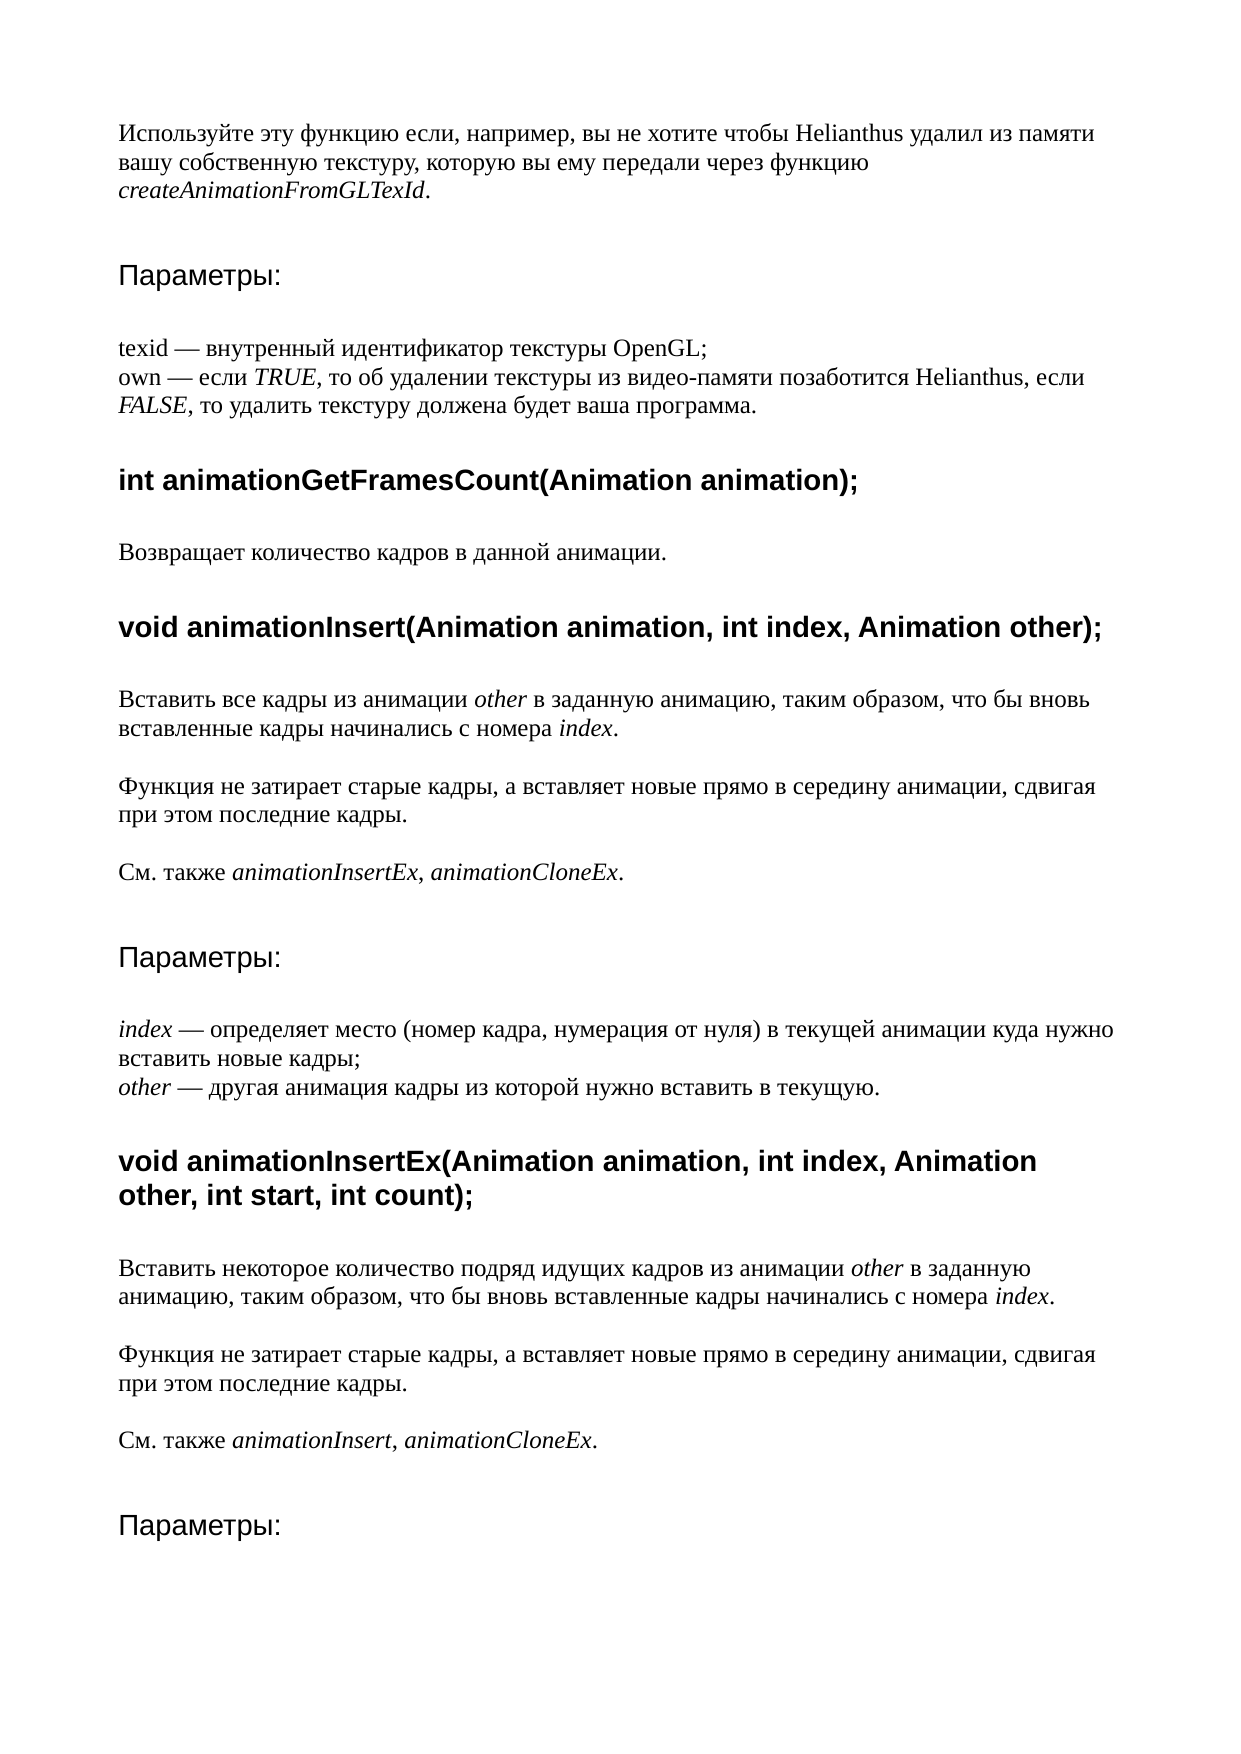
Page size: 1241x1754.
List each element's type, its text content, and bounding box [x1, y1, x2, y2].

subtitle Параметры: [118, 258, 1122, 292]
text Функция не затирает старые кадры, а вставляет новые прямо в середину анимации, сдвигая при этом последние кадры. [118, 771, 1122, 828]
text Функция не затирает старые кадры, а вставляет новые прямо в середину анимации, сдвигая при этом последние кадры. [118, 1339, 1122, 1396]
text index — определяет место (номер кадра, нумерация от нуля) в текущей анимации куда нужно вставить новые кадры; [118, 1014, 1122, 1072]
text texid — внутренный идентификатор текстуры OpenGL; [118, 333, 1122, 362]
subtitle void animationInsert(Animation animation, int index, Animation other); [118, 609, 1122, 643]
subtitle Параметры: [118, 939, 1122, 973]
subtitle void animationInsertEx(Animation animation, int index, Animation other, int start, int count); [118, 1144, 1122, 1211]
text Вставить все кадры из анимации other в заданную анимацию, таким образом, что бы вновь вставленные кадры начинались с номера index. [118, 684, 1122, 742]
subtitle int animationGetFramesCount(Animation animation); [118, 462, 1122, 496]
text other — другая анимация кадры из которой нужно вставить в текущую. [118, 1072, 1122, 1101]
text Используйте эту функцию если, например, вы не хотите чтобы Helianthus удалил из памяти вашу собственную текстуру, которую вы ему передали через функцию createAnimationFromGLTexId. [118, 118, 1122, 204]
text См. также animationInsertEx, animationCloneEx. [118, 857, 1122, 886]
text См. также animationInsert, animationCloneEx. [118, 1425, 1122, 1454]
text own — если TRUE, то об удалении текстуры из видео-памяти позаботится Helianthus, если FALSE, то удалить текстуру должена будет ваша программа. [118, 362, 1122, 419]
text Возвращает количество кадров в данной анимации. [118, 537, 1122, 566]
text Вставить некоторое количество подряд идущих кадров из анимации other в заданную анимацию, таким образом, что бы вновь вставленные кадры начинались с номера index. [118, 1253, 1122, 1310]
subtitle Параметры: [118, 1508, 1122, 1541]
